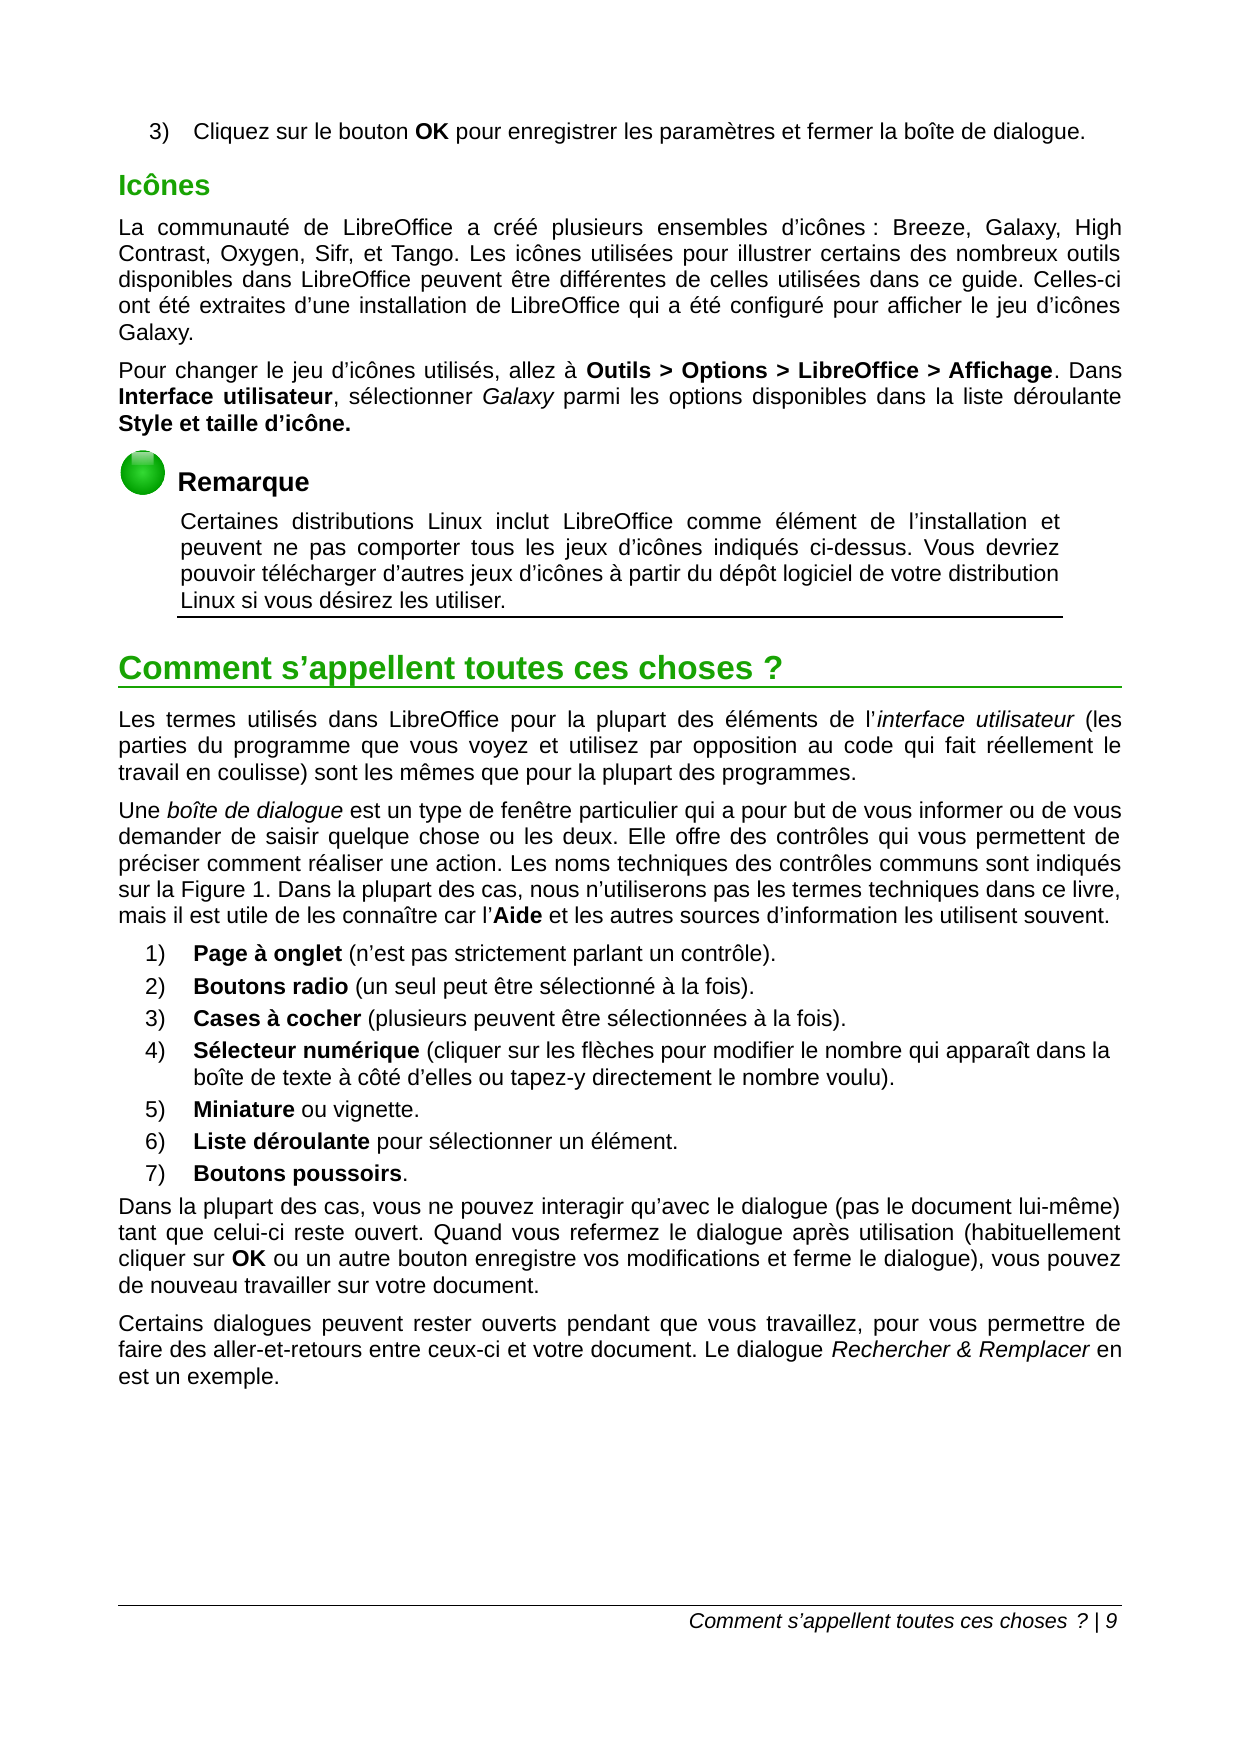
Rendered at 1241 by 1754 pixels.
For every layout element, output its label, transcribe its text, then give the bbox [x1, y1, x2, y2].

list Cases à cocher (plusieurs peuvent être sélectionnées à la fois). [165, 1005, 1122, 1031]
list Page à onglet (n’est pas strictement parlant un contrôle). [165, 940, 1122, 967]
subtitle Remarque [118, 448, 1122, 497]
text Une boîte de dialogue est un type de fenêtre particulier qui a pour but de vous informer ou de vous demander de saisir quelque chose ou les deux. Elle offre des contrôles qui vous permettent de préciser comment réaliser une action. Les noms techniques des contrôles communs sont indiqués sur la Figure 1. Dans la plupart des cas, nous n’utiliserons pas les termes techniques dans ce livre, mais il est utile de les connaître car l’Aide et les autres sources d’information les utilisent souvent. [118, 797, 1122, 928]
text Les termes utilisés dans LibreOffice pour la plupart des éléments de l’interface utilisateur (les parties du programme que vous voyez et utilisez par opposition au code qui fait réellement le travail en coulisse) sont les mêmes que pour la plupart des programmes. [118, 706, 1122, 785]
text Certaines distributions Linux inclut LibreOffice comme élément de l’installation et peuvent ne pas comporter tous les jeux d’icônes indiqués ci-dessus. Vous devriez pouvoir télécharger d’autres jeux d’icônes à partir du dépôt logiciel de votre distribution Linux si vous désirez les utiliser. [177, 505, 1063, 616]
text Certains dialogues peuvent rester ouverts pendant que vous travaillez, pour vous permettre de faire des aller-et-retours entre ceux-ci et votre document. Le dialogue Rechercher & Remplacer en est un exemple. [118, 1310, 1122, 1389]
text Dans la plupart des cas, vous ne pouvez interagir qu’avec le dialogue (pas le document lui-même) tant que celui-ci reste ouvert. Quand vous refermez le dialogue après utilisation (habituellement cliquer sur OK ou un autre bouton enregistre vos modifications et ferme le dialogue), vous pouvez de nouveau travailler sur votre document. [118, 1193, 1122, 1298]
list Cliquez sur le bouton OK pour enregistrer les paramètres et fermer la boîte de dialogue. [169, 118, 1122, 144]
list Liste déroulante pour sélectionner un élément. [165, 1128, 1122, 1154]
list Sélecteur numérique (cliquer sur les flèches pour modifier le nombre qui apparaît dans la boîte de texte à côté d’elles ou tapez-y directement le nombre voulu). [165, 1037, 1122, 1090]
list Boutons poussoirs. [165, 1160, 1122, 1187]
text Pour changer le jeu d’icônes utilisés, allez à Outils > Options > LibreOffice > Affichage. Dans Interface utilisateur, sélectionner Galaxy parmi les options disponibles dans la liste déroulante Style et taille d’icône. [118, 357, 1122, 436]
subtitle Icônes [118, 168, 1122, 202]
text La communauté de LibreOffice a créé plusieurs ensembles d’icônes : Breeze, Galaxy, High Contrast, Oxygen, Sifr, et Tango. Les icônes utilisées pour illustrer certains des nombreux outils disponibles dans LibreOffice peuvent être différentes de celles utilisées dans ce guide. Celles-ci ont été extraites d’une installation de LibreOffice qui a été configuré pour afficher le jeu d’icônes Galaxy. [118, 213, 1122, 345]
list Boutons radio (un seul peut être sélectionné à la fois). [165, 973, 1122, 999]
subtitle Comment s’appellent toutes ces choses ? [118, 648, 1122, 686]
list Miniature ou vignette. [165, 1096, 1122, 1122]
